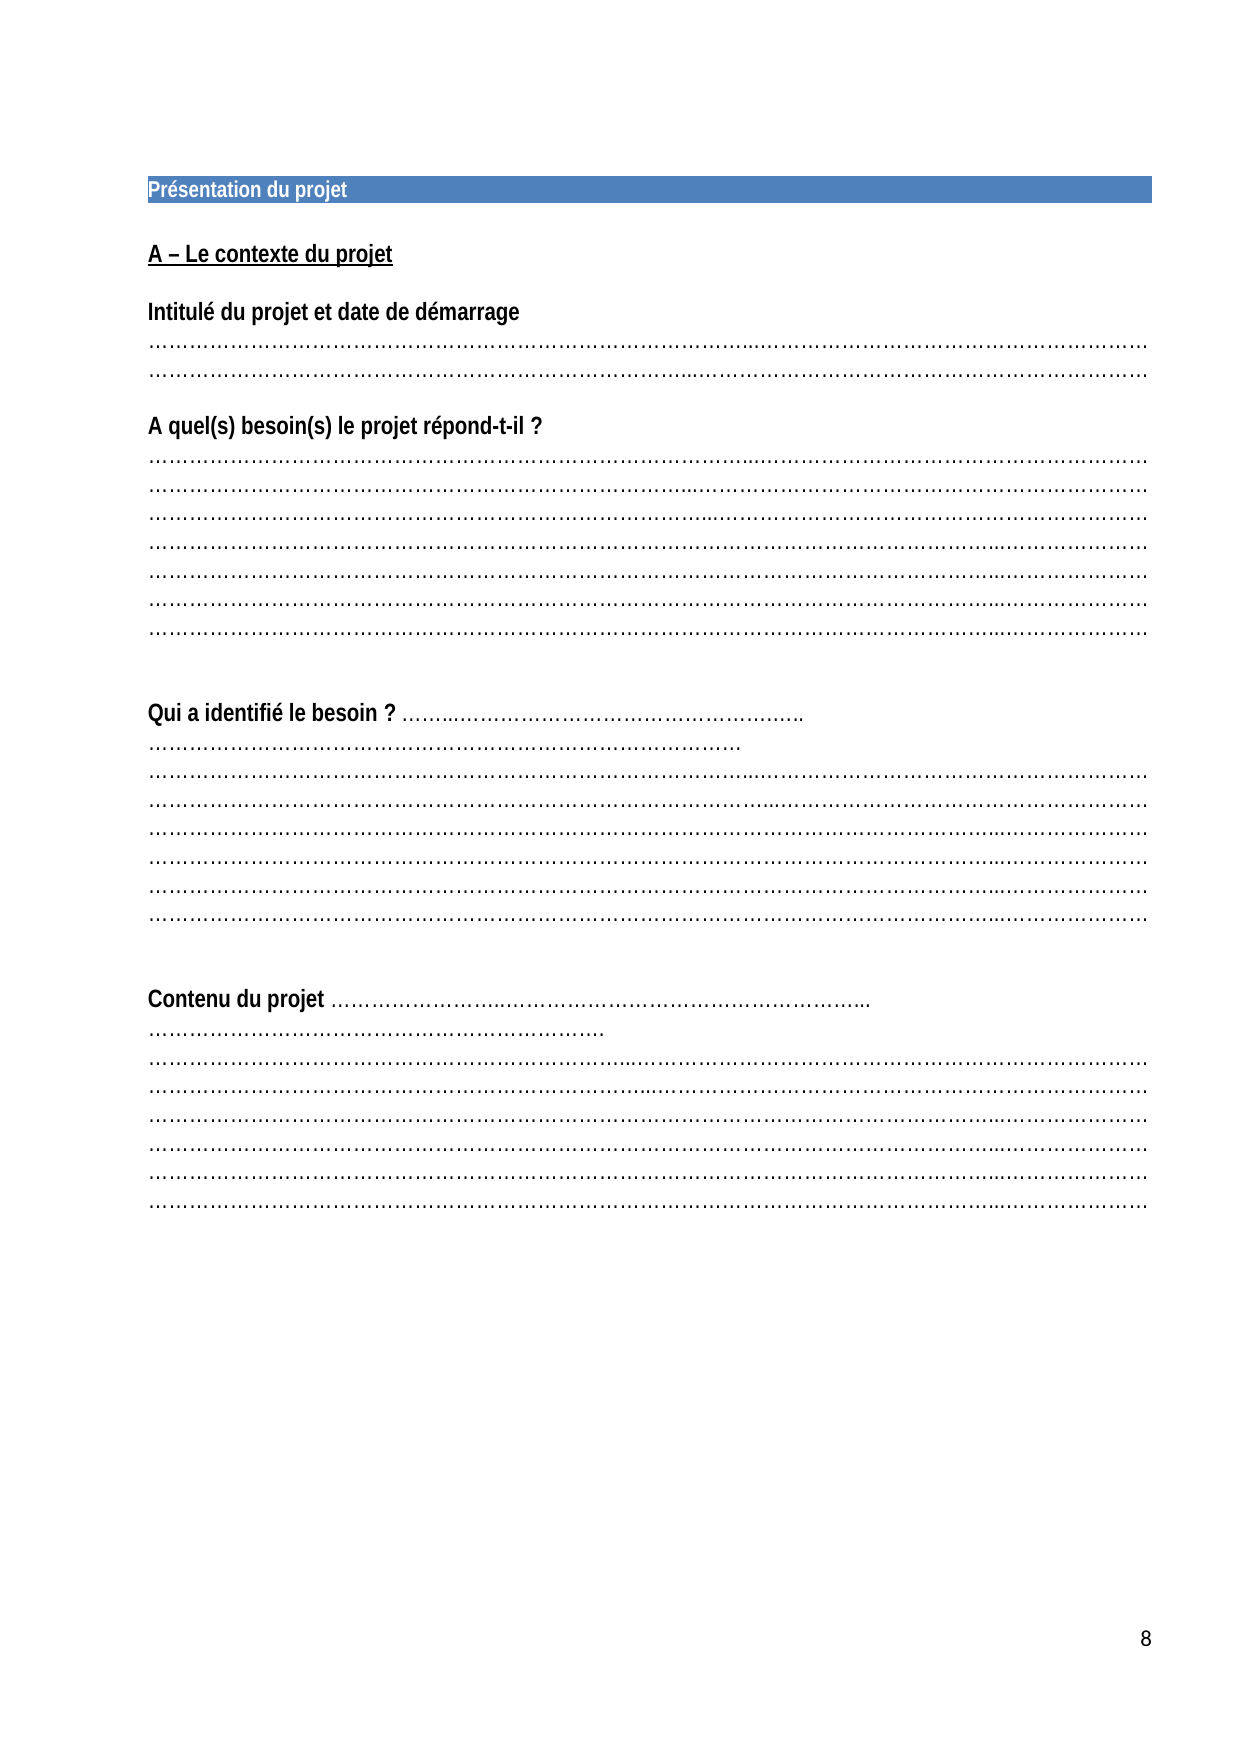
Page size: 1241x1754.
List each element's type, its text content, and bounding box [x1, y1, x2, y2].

text ……………………………………………………………………………………………………………...………………… [148, 1156, 1152, 1185]
text ……………………………………………………………………………...………………………………………………… [148, 325, 1152, 354]
text ……………………………………………………………………………………………………………...………………… [148, 841, 1152, 870]
text ……………………………………………………………………………………………………………...………………… [148, 554, 1152, 583]
text ……………………………………………………………………………………………………………...………………… [148, 812, 1152, 841]
text A – Le contexte du projet [148, 239, 1152, 268]
text ……………………………………………………………………………………………………………...………………… [148, 612, 1152, 641]
text ……………………………………………………………………………………………………………...………………… [148, 898, 1152, 927]
text Intitulé du projet et date de démarrage [148, 297, 1152, 325]
text ………………………………………………………………………...……………………………………………………… [148, 497, 1152, 526]
text ……………………………………………………………...………………………………………………………………… [148, 1042, 1152, 1070]
text ………………………………………………………………...……………………………………………………………… [148, 1070, 1152, 1099]
text ……………………………………………………………………………………………………………...………………… [148, 1099, 1152, 1127]
text ……………………………………………………………………………………………………………...………………… [148, 526, 1152, 554]
text ……………………………………………………………………...………………………………………………………… [148, 469, 1152, 497]
text ……………………………………………………………………………………………………………...………………… [148, 583, 1152, 612]
text Qui a identifié le besoin ? ……...……………………………………….…..…………………………………………………………………………… [148, 698, 1152, 755]
text Présentation du projet [148, 176, 1152, 203]
text ……………………………………………………………………...………………………………………………………… [148, 354, 1152, 383]
text ……………………………………………………………………………………………………………...………………… [148, 870, 1152, 898]
text ……………………………………………………………………………………………………………...………………… [148, 1127, 1152, 1156]
text Contenu du projet ……………………..……………………………………………...…………………………………………………………. [148, 984, 1152, 1042]
text ……………………………………………………………………………………………………………...………………… [148, 1185, 1152, 1213]
text ………………………………………………………………………………...……………………………………………… [148, 784, 1152, 812]
text A quel(s) besoin(s) le projet répond-t-il ? ……………………………………………………………………………...………………………………………………… [148, 411, 1152, 469]
text ……………………………………………………………………………...………………………………………………… [148, 755, 1152, 784]
